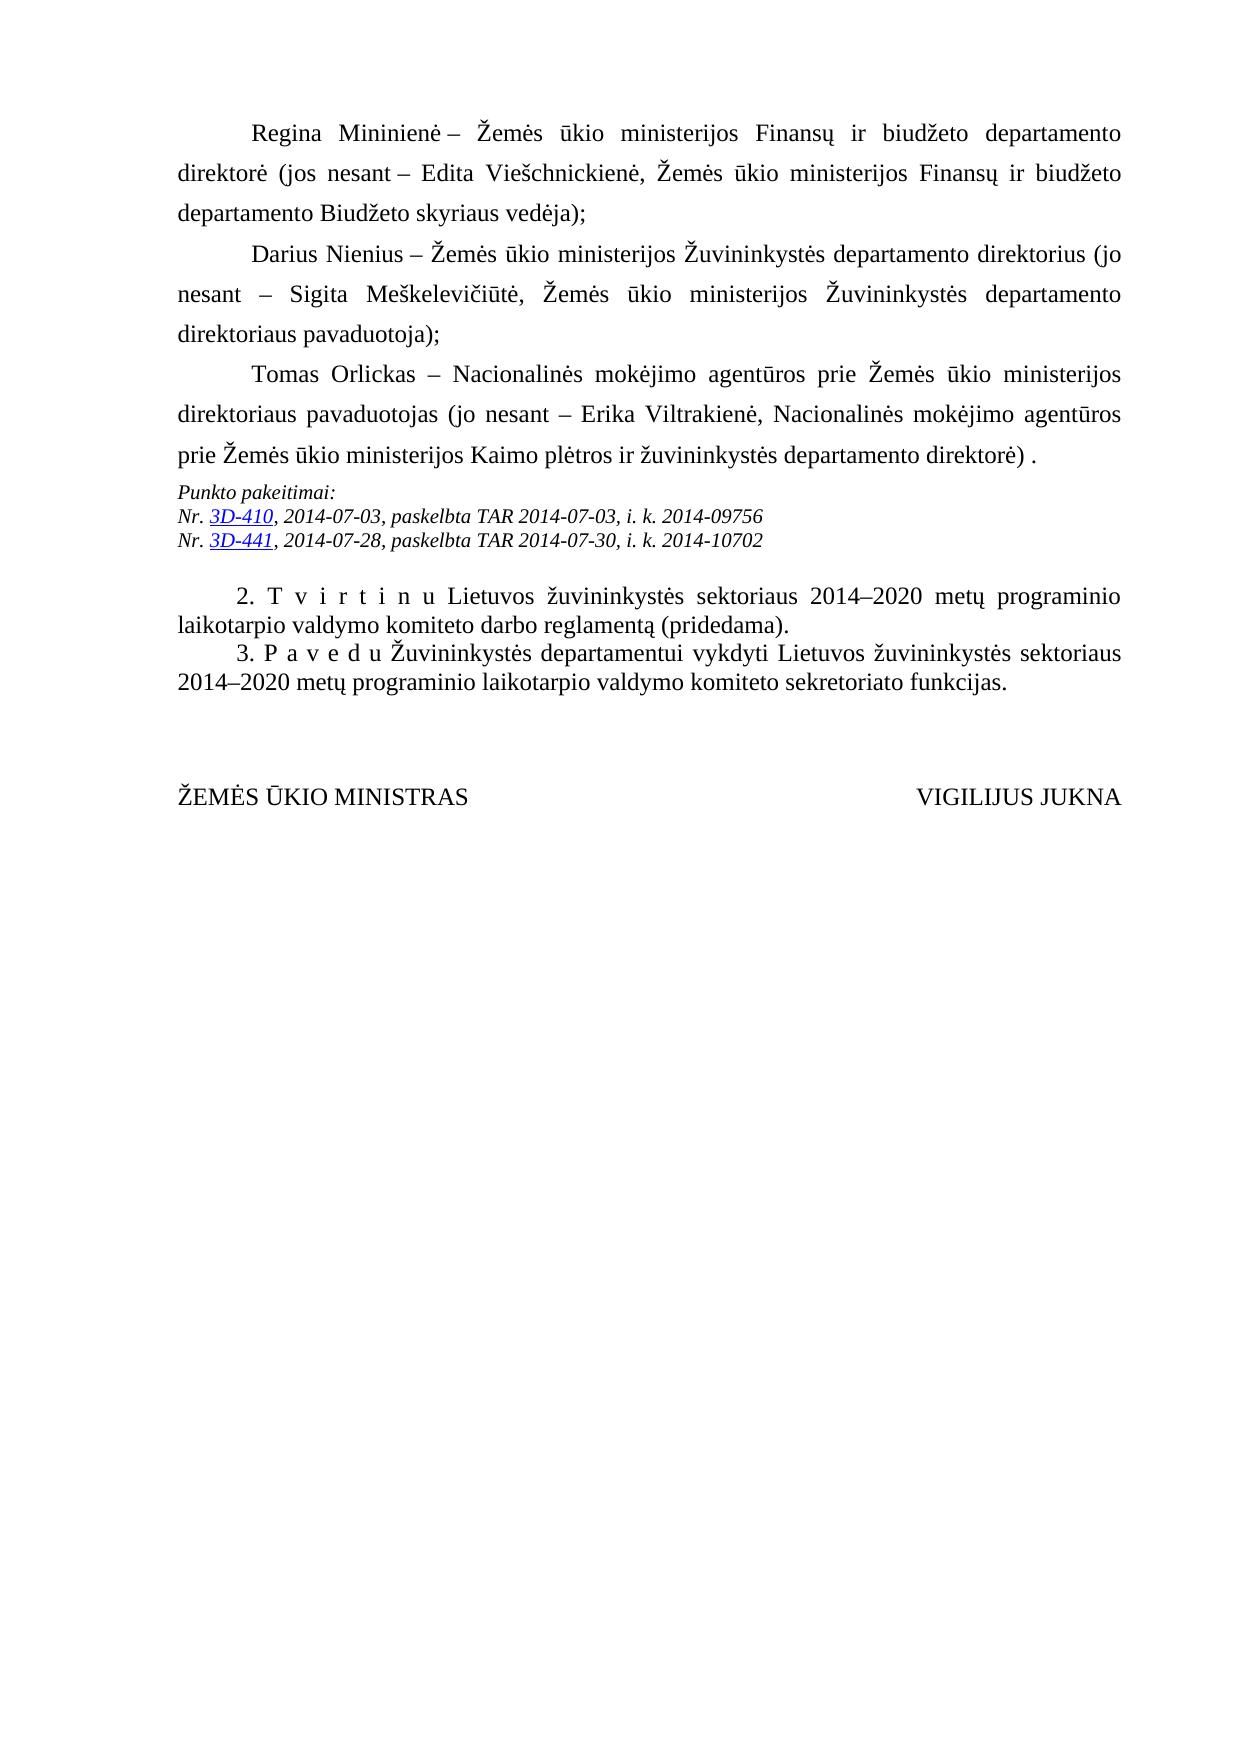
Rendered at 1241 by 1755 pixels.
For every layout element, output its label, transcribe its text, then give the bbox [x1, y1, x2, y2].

text Žemės ūkio ministras Vigilijus Jukna [177, 782, 1122, 811]
text Darius Nienius – Žemės ūkio ministerijos Žuvininkystės departamento direktorius (jo nesant – Sigita Meškelevičiūtė, Žemės ūkio ministerijos Žuvininkystės departamento direktoriaus pavaduotoja); [177, 239, 1122, 348]
text Nr. 3D-441, 2014-07-28, paskelbta TAR 2014-07-30, i. k. 2014-10702 [177, 528, 1122, 552]
text Nr. 3D-410, 2014-07-03, paskelbta TAR 2014-07-03, i. k. 2014-09756 [177, 504, 1122, 528]
text 2. T v i r t i n u Lietuvos žuvininkystės sektoriaus 2014–2020 metų programinio laikotarpio valdymo komiteto darbo reglamentą (pridedama). [177, 581, 1122, 638]
text Regina Mininienė – Žemės ūkio ministerijos Finansų ir biudžeto departamento direktorė (jos nesant – Edita Viešchnickienė, Žemės ūkio ministerijos Finansų ir biudžeto departamento Biudžeto skyriaus vedėja); [177, 118, 1122, 227]
text 3. P a v e d u Žuvininkystės departamentui vykdyti Lietuvos žuvininkystės sektoriaus 2014–2020 metų programinio laikotarpio valdymo komiteto sekretoriato funkcijas. [177, 638, 1122, 696]
text Punkto pakeitimai: [177, 480, 1122, 504]
text Tomas Orlickas – Nacionalinės mokėjimo agentūros prie Žemės ūkio ministerijos direktoriaus pavaduotojas (jo nesant – Erika Viltrakienė, Nacionalinės mokėjimo agentūros prie Žemės ūkio ministerijos Kaimo plėtros ir žuvininkystės departamento direktorė) . [177, 359, 1122, 468]
